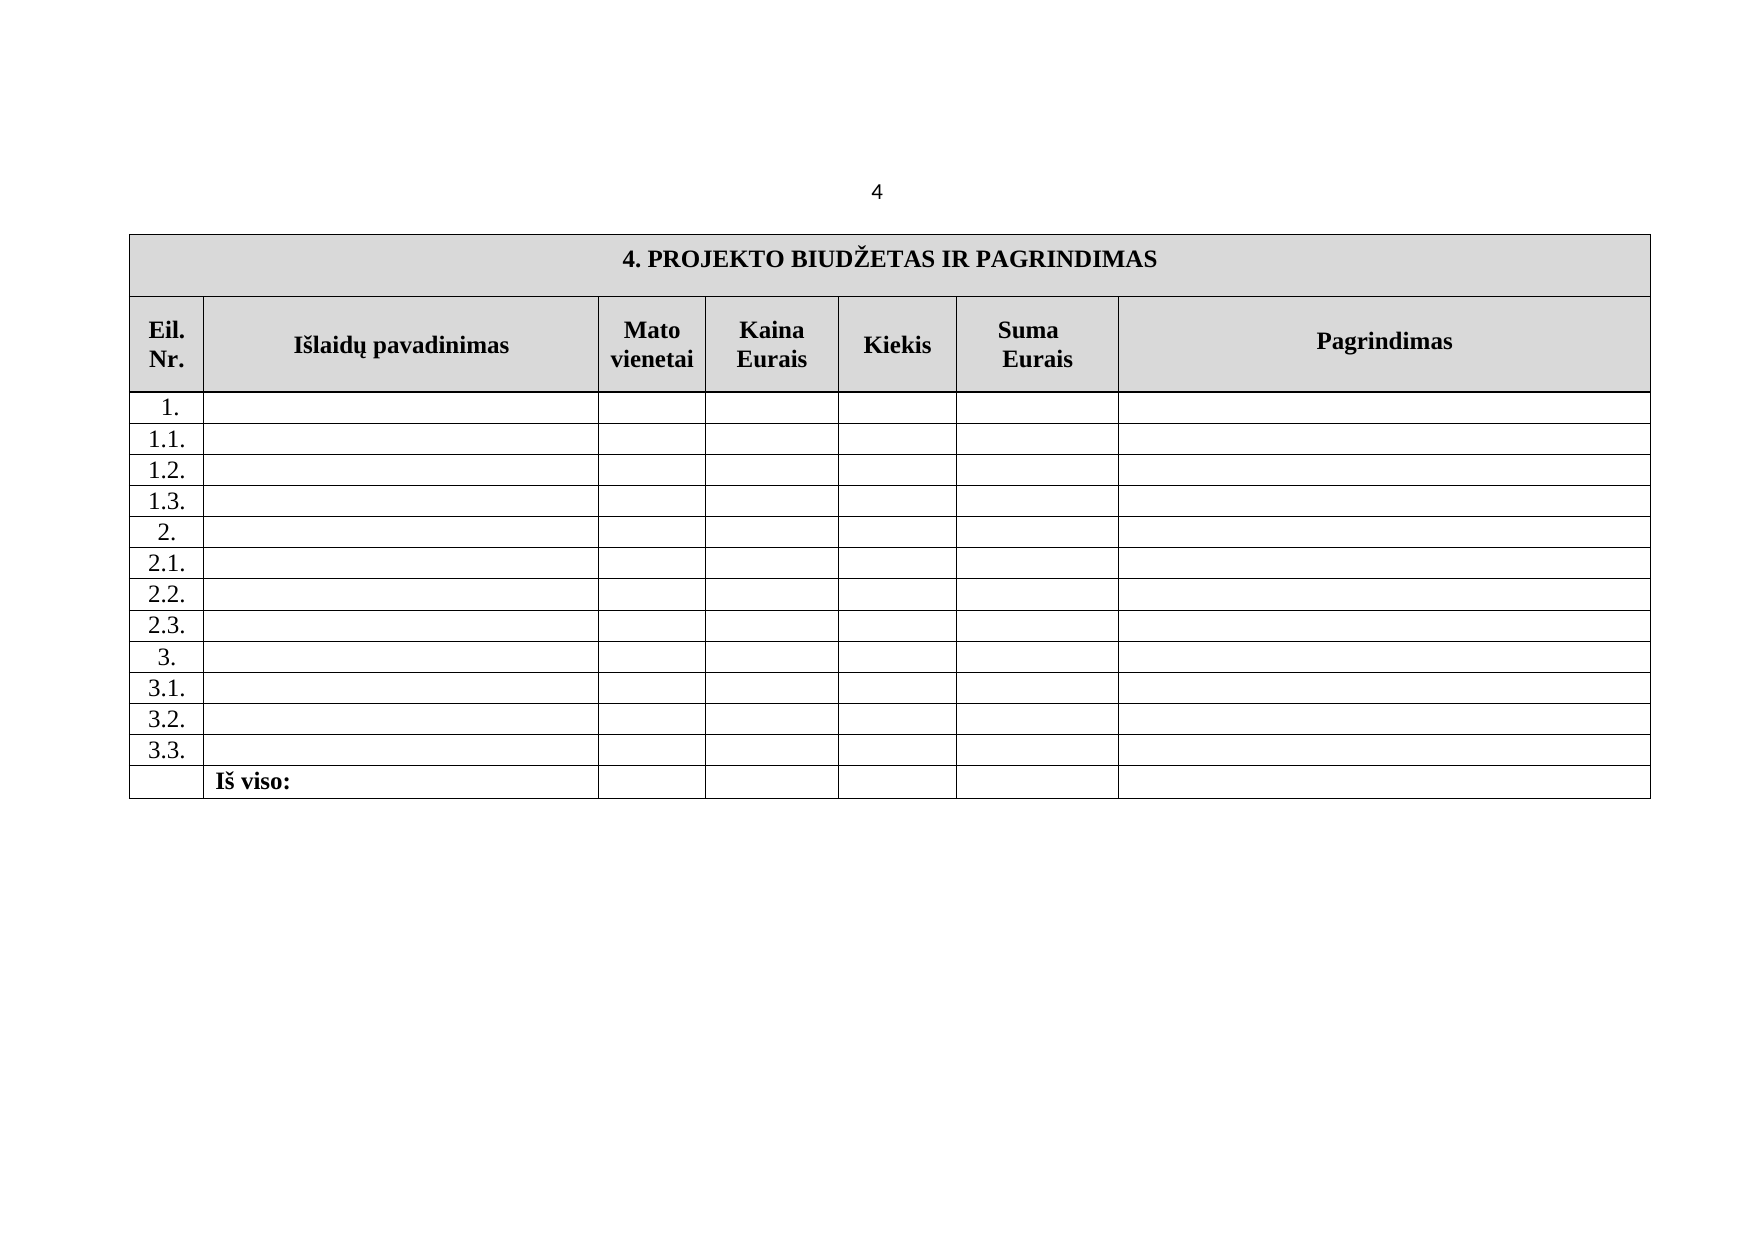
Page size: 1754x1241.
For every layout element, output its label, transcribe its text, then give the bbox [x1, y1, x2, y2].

table_cell [1119, 393, 1650, 423]
table_cell Pagrindimas [1119, 297, 1650, 391]
table_cell [204, 673, 598, 703]
table_cell [1119, 424, 1650, 454]
table_cell [204, 642, 598, 672]
table_cell [1119, 579, 1650, 609]
table_cell [839, 548, 956, 578]
table_cell [957, 393, 1118, 423]
table_cell [839, 517, 956, 547]
table_cell [839, 673, 956, 703]
table_cell 2.3. [130, 611, 203, 641]
table_cell [839, 486, 956, 516]
table_cell Išlaidų pavadinimas [204, 297, 598, 391]
table_cell [204, 579, 598, 609]
table_cell [1119, 673, 1650, 703]
table_cell [706, 455, 838, 485]
table_cell Suma Eurais [957, 297, 1118, 391]
table_cell 1.3. [130, 486, 203, 516]
table_cell [599, 766, 705, 798]
table_cell [957, 766, 1118, 798]
table_cell [1119, 766, 1650, 798]
table_cell [599, 735, 705, 765]
table_cell [706, 424, 838, 454]
table_cell [706, 611, 838, 641]
table_cell [1119, 455, 1650, 485]
table_cell [839, 455, 956, 485]
table_cell [599, 704, 705, 734]
table_cell [599, 517, 705, 547]
table_cell Kiekis [839, 297, 956, 391]
table_cell [706, 735, 838, 765]
table_cell Iš viso: [204, 766, 598, 798]
table_cell [706, 673, 838, 703]
table_cell 3.3. [130, 735, 203, 765]
table_cell 2.1. [130, 548, 203, 578]
table_cell [204, 611, 598, 641]
table_cell [839, 424, 956, 454]
table_cell [1119, 517, 1650, 547]
table_cell [706, 517, 838, 547]
table_cell [599, 673, 705, 703]
table_cell [204, 393, 598, 423]
table_cell [839, 766, 956, 798]
table_cell [957, 548, 1118, 578]
table_cell [1119, 642, 1650, 672]
table_cell Mato vienetai [599, 297, 705, 391]
table_cell [957, 579, 1118, 609]
table_cell 1. [130, 393, 203, 423]
table_cell [706, 766, 838, 798]
table_cell [957, 642, 1118, 672]
table_cell [1119, 704, 1650, 734]
table_cell [706, 486, 838, 516]
table_cell 3.1. [130, 673, 203, 703]
table_cell [204, 424, 598, 454]
table_cell [599, 393, 705, 423]
table_cell [706, 704, 838, 734]
table_cell 1.2. [130, 455, 203, 485]
table_cell [204, 704, 598, 734]
table_cell [599, 548, 705, 578]
table_cell [957, 735, 1118, 765]
table_cell [599, 579, 705, 609]
table_cell [130, 766, 203, 798]
table_cell [1119, 486, 1650, 516]
table_cell [1119, 611, 1650, 641]
table_cell [1119, 548, 1650, 578]
table_cell [957, 424, 1118, 454]
table_cell [957, 486, 1118, 516]
table_cell 3.2. [130, 704, 203, 734]
table_cell 1.1. [130, 424, 203, 454]
table_cell [204, 517, 598, 547]
table_cell [204, 735, 598, 765]
table_cell [599, 424, 705, 454]
table_cell [706, 548, 838, 578]
table_cell 2. [130, 517, 203, 547]
table_cell [839, 735, 956, 765]
table_cell [957, 704, 1118, 734]
table_cell [957, 611, 1118, 641]
table_cell 2.2. [130, 579, 203, 609]
table_header 4. PROJEKTO BIUDŽETAS IR PAGRINDIMAS [130, 235, 1650, 296]
table_cell [706, 642, 838, 672]
table_cell Kaina Eurais [706, 297, 838, 391]
table_cell [839, 642, 956, 672]
table_cell [599, 455, 705, 485]
table_cell [204, 455, 598, 485]
table_cell [957, 455, 1118, 485]
table_cell [839, 579, 956, 609]
table_cell 3. [130, 642, 203, 672]
table_cell [839, 393, 956, 423]
table_cell [204, 548, 598, 578]
table_cell [1119, 735, 1650, 765]
table_cell [957, 517, 1118, 547]
table_cell [839, 611, 956, 641]
table_cell [706, 579, 838, 609]
table_cell [599, 611, 705, 641]
table_cell [706, 393, 838, 423]
table_cell [599, 642, 705, 672]
table_cell [204, 486, 598, 516]
table_cell [957, 673, 1118, 703]
table_cell [599, 486, 705, 516]
table_cell Eil.Nr. [130, 297, 203, 391]
table_cell [839, 704, 956, 734]
